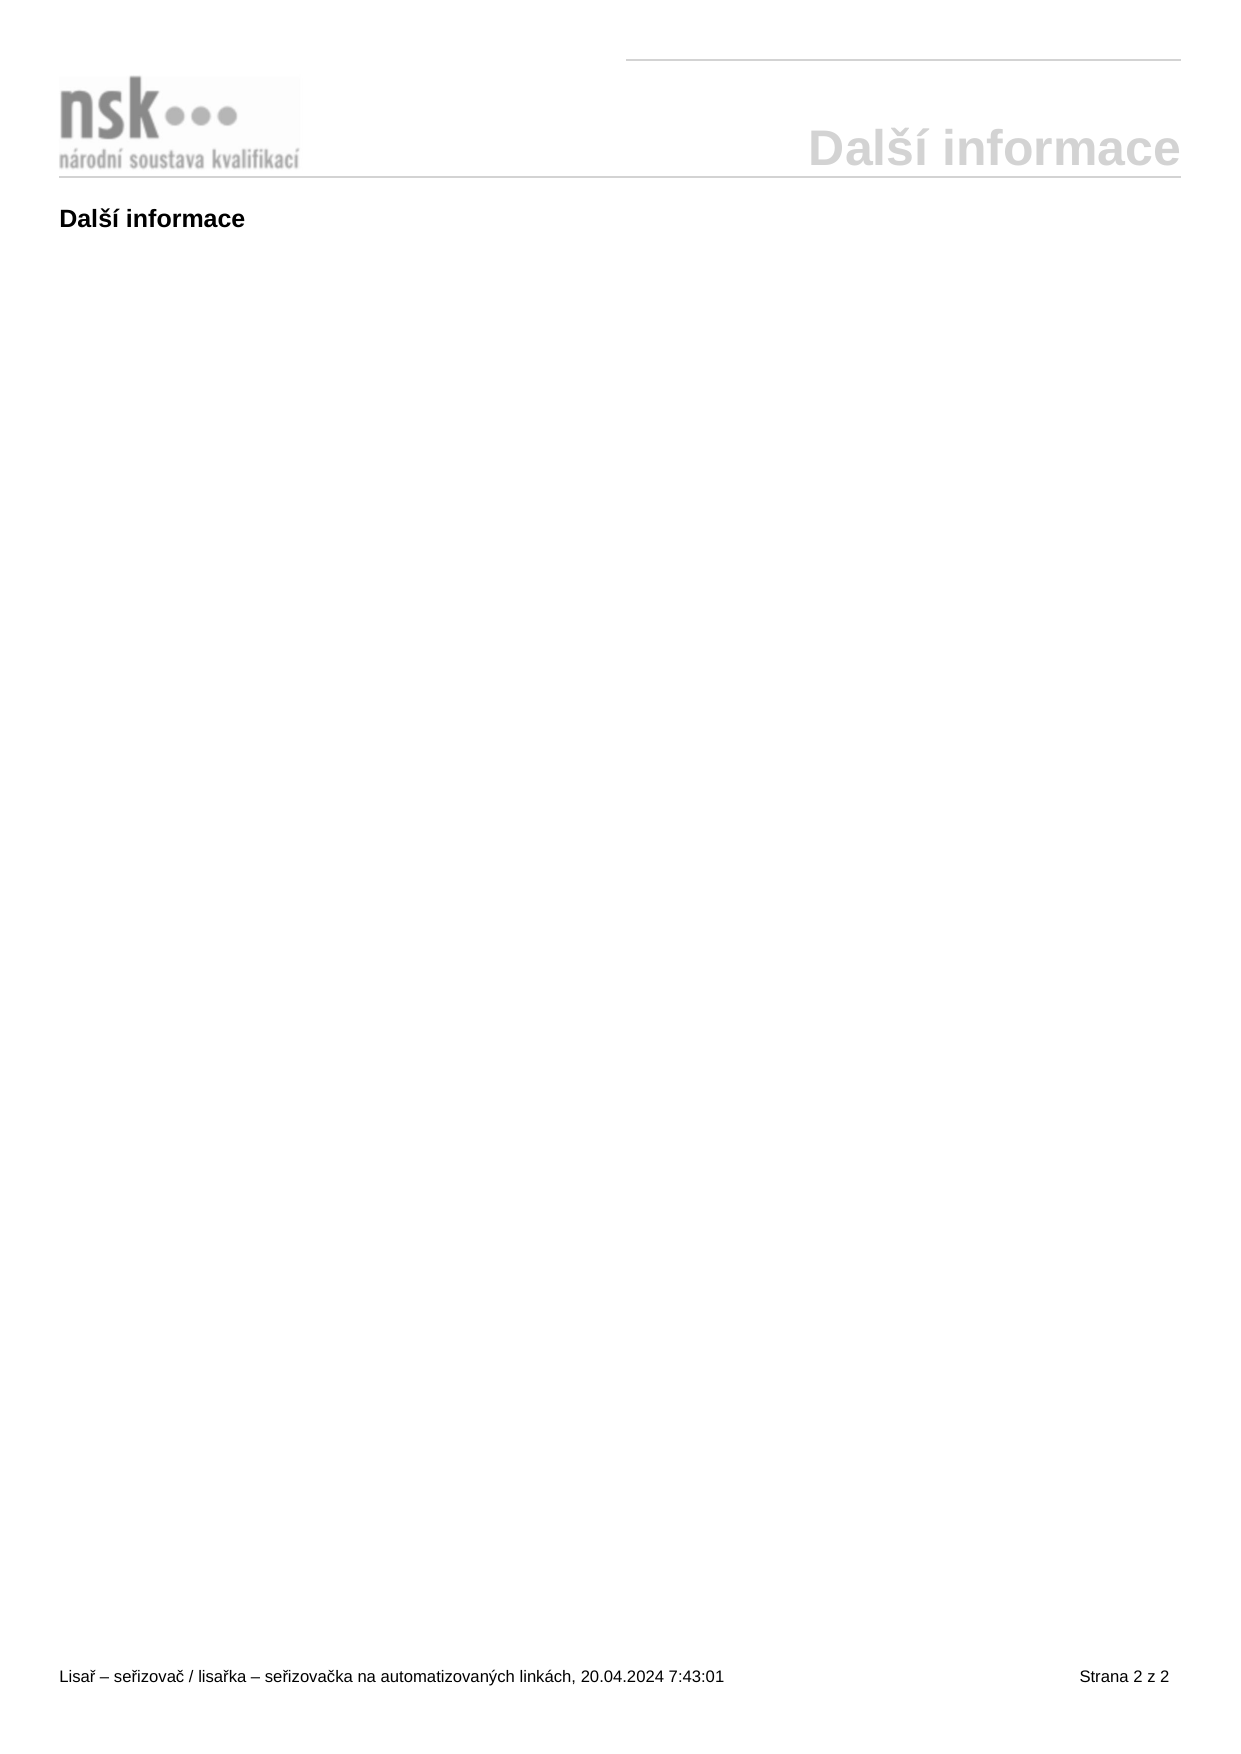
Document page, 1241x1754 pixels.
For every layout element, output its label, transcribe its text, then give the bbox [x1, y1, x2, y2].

table_cell [621, 59, 626, 170]
table_cell [620, 1136, 626, 1397]
table_cell [484, 836, 620, 1136]
table_cell [484, 171, 620, 176]
table_cell Strana 2 z 2 [862, 1658, 1169, 1694]
table_cell [1169, 236, 1181, 536]
table_cell Další informace [59, 200, 1181, 236]
table_cell [484, 1136, 620, 1397]
table_cell [862, 1136, 1169, 1397]
table_cell [862, 236, 1169, 536]
table_cell [620, 836, 626, 1136]
table_cell [1169, 1136, 1181, 1397]
table_cell [620, 536, 626, 836]
table_cell [620, 236, 626, 536]
table_cell [626, 1397, 862, 1658]
table_cell [620, 1397, 626, 1658]
table_cell [862, 536, 1169, 836]
table_cell [862, 194, 1169, 200]
table_cell [59, 1397, 483, 1658]
table_cell [59, 836, 483, 1136]
table_cell [626, 536, 862, 836]
table_cell [59, 536, 483, 836]
table_cell [59, 236, 483, 536]
picture [58, 59, 621, 171]
table_cell Další informace [626, 61, 1181, 176]
table_cell [484, 1397, 620, 1658]
table_cell [484, 236, 620, 536]
table_cell [59, 171, 483, 176]
table_cell [59, 178, 1181, 194]
table_cell [1169, 194, 1181, 200]
table_cell [626, 236, 862, 536]
table_cell [59, 1136, 483, 1397]
table_cell [1169, 1658, 1181, 1694]
table_cell [1169, 1397, 1181, 1658]
table_cell [1169, 536, 1181, 836]
table_cell [484, 536, 620, 836]
table_cell [626, 1136, 862, 1397]
table_cell [59, 194, 483, 200]
table_cell Lisař – seřizovač / lisařka – seřizovačka na automatizovaných linkách, 20.04.2024 7:43:01 [59, 1658, 862, 1694]
table_cell [862, 836, 1169, 1136]
table_cell [862, 1397, 1169, 1658]
table_cell [626, 836, 862, 1136]
table_cell [626, 194, 862, 200]
table_cell [484, 194, 620, 200]
table_cell [1169, 836, 1181, 1136]
